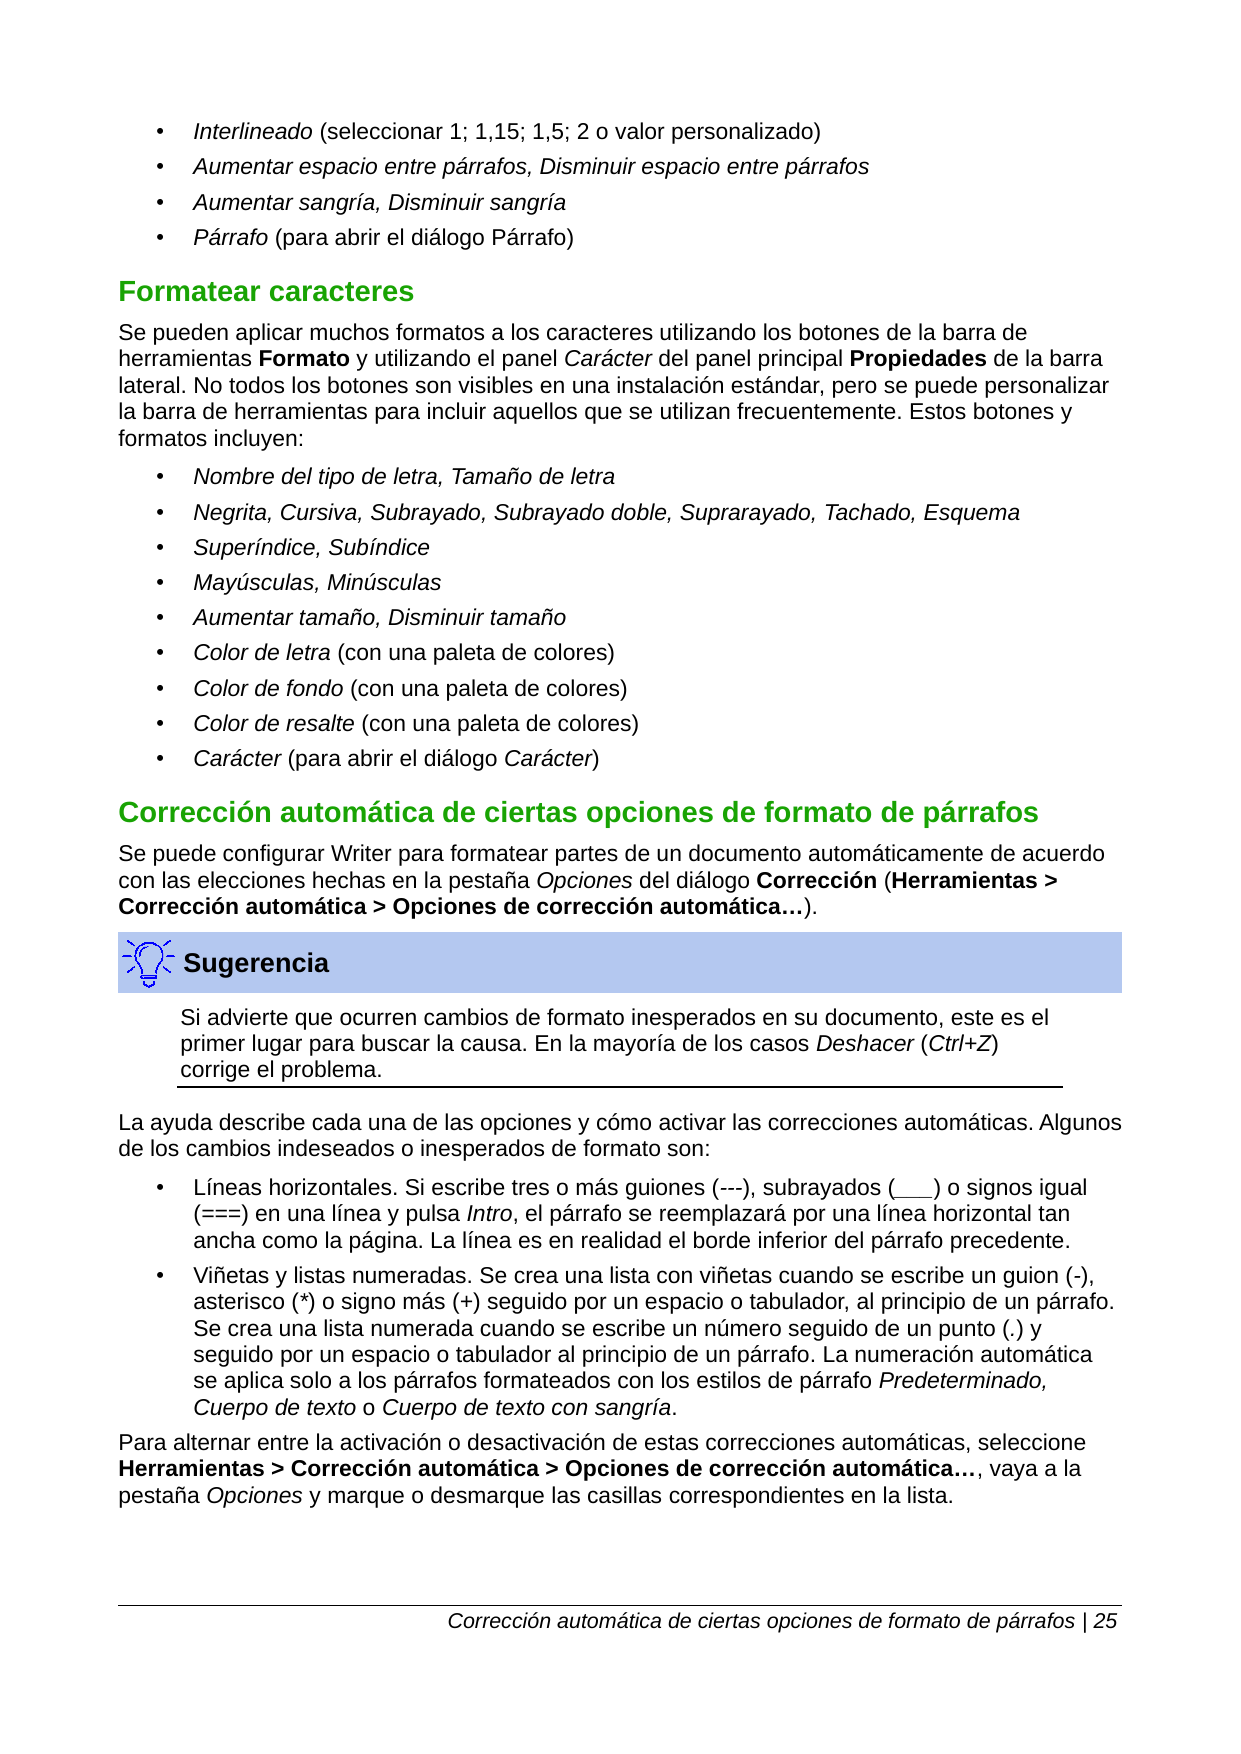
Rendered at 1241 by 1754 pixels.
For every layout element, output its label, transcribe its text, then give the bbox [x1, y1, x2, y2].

subtitle Formatear caracteres [118, 274, 1122, 307]
picture [119, 932, 179, 992]
subtitle Sugerencia [118, 932, 1122, 993]
list Color de resalte (con una paleta de colores) [156, 710, 1122, 736]
list Superíndice, Subíndice [156, 534, 1122, 560]
list Aumentar espacio entre párrafos, Disminuir espacio entre párrafos [156, 153, 1122, 180]
text La ayuda describe cada una de las opciones y cómo activar las correcciones automáticas. Algunos de los cambios indeseados o inesperados de formato son: [118, 1109, 1122, 1161]
list Aumentar sangría, Disminuir sangría [156, 188, 1122, 215]
text Para alternar entre la activación o desactivación de estas correcciones automáticas, seleccione Herramientas > Corrección automática > Opciones de corrección automática…, vaya a la pestaña Opciones y marque o desmarque las casillas correspondientes en la lista. [118, 1429, 1122, 1508]
list Mayúsculas, Minúsculas [156, 569, 1122, 595]
text Si advierte que ocurren cambios de formato inesperados en su documento, este es el primer lugar para buscar la causa. En la mayoría de los casos Deshacer (Ctrl+Z) corrige el problema. [177, 1001, 1063, 1086]
list Negrita, Cursiva, Subrayado, Subrayado doble, Suprarayado, Tachado, Esquema [156, 498, 1122, 525]
list Interlineado (seleccionar 1; 1,15; 1,5; 2 o valor personalizado) [156, 118, 1122, 144]
list Párrafo (para abrir el diálogo Párrafo) [156, 224, 1122, 250]
list Viñetas y listas numeradas. Se crea una lista con viñetas cuando se escribe un guion (-), asterisco (*) o signo más (+) seguido por un espacio o tabulador, al principio de un párrafo. Se crea una lista numerada cuando se escribe un número seguido de un punto (.) y seguido por un espacio o tabulador al principio de un párrafo. La numeración automática se aplica solo a los párrafos formateados con los estilos de párrafo Predeterminado, Cuerpo de texto o Cuerpo de texto con sangría. [156, 1262, 1122, 1420]
text Se puede configurar Writer para formatear partes de un documento automáticamente de acuerdo con las elecciones hechas en la pestaña Opciones del diálogo Corrección (Herramientas > Corrección automática > Opciones de corrección automática…). [118, 840, 1122, 919]
list Nombre del tipo de letra, Tamaño de letra [156, 463, 1122, 490]
list Líneas horizontales. Si escribe tres o más guiones (---), subrayados (___) o signos igual (===) en una línea y pulsa Intro, el párrafo se reemplazará por una línea horizontal tan ancha como la página. La línea es en realidad el borde inferior del párrafo precedente. [156, 1174, 1122, 1253]
text Se pueden aplicar muchos formatos a los caracteres utilizando los botones de la barra de herramientas Formato y utilizando el panel Carácter del panel principal Propiedades de la barra lateral. No todos los botones son visibles en una instalación estándar, pero se puede personalizar la barra de herramientas para incluir aquellos que se utilizan frecuentemente. Estos botones y formatos incluyen: [118, 319, 1122, 451]
subtitle Corrección automática de ciertas opciones de formato de párrafos [118, 795, 1122, 828]
list Aumentar tamaño, Disminuir tamaño [156, 604, 1122, 631]
list Color de fondo (con una paleta de colores) [156, 674, 1122, 701]
list Color de letra (con una paleta de colores) [156, 639, 1122, 666]
list Carácter (para abrir el diálogo Carácter) [156, 745, 1122, 771]
